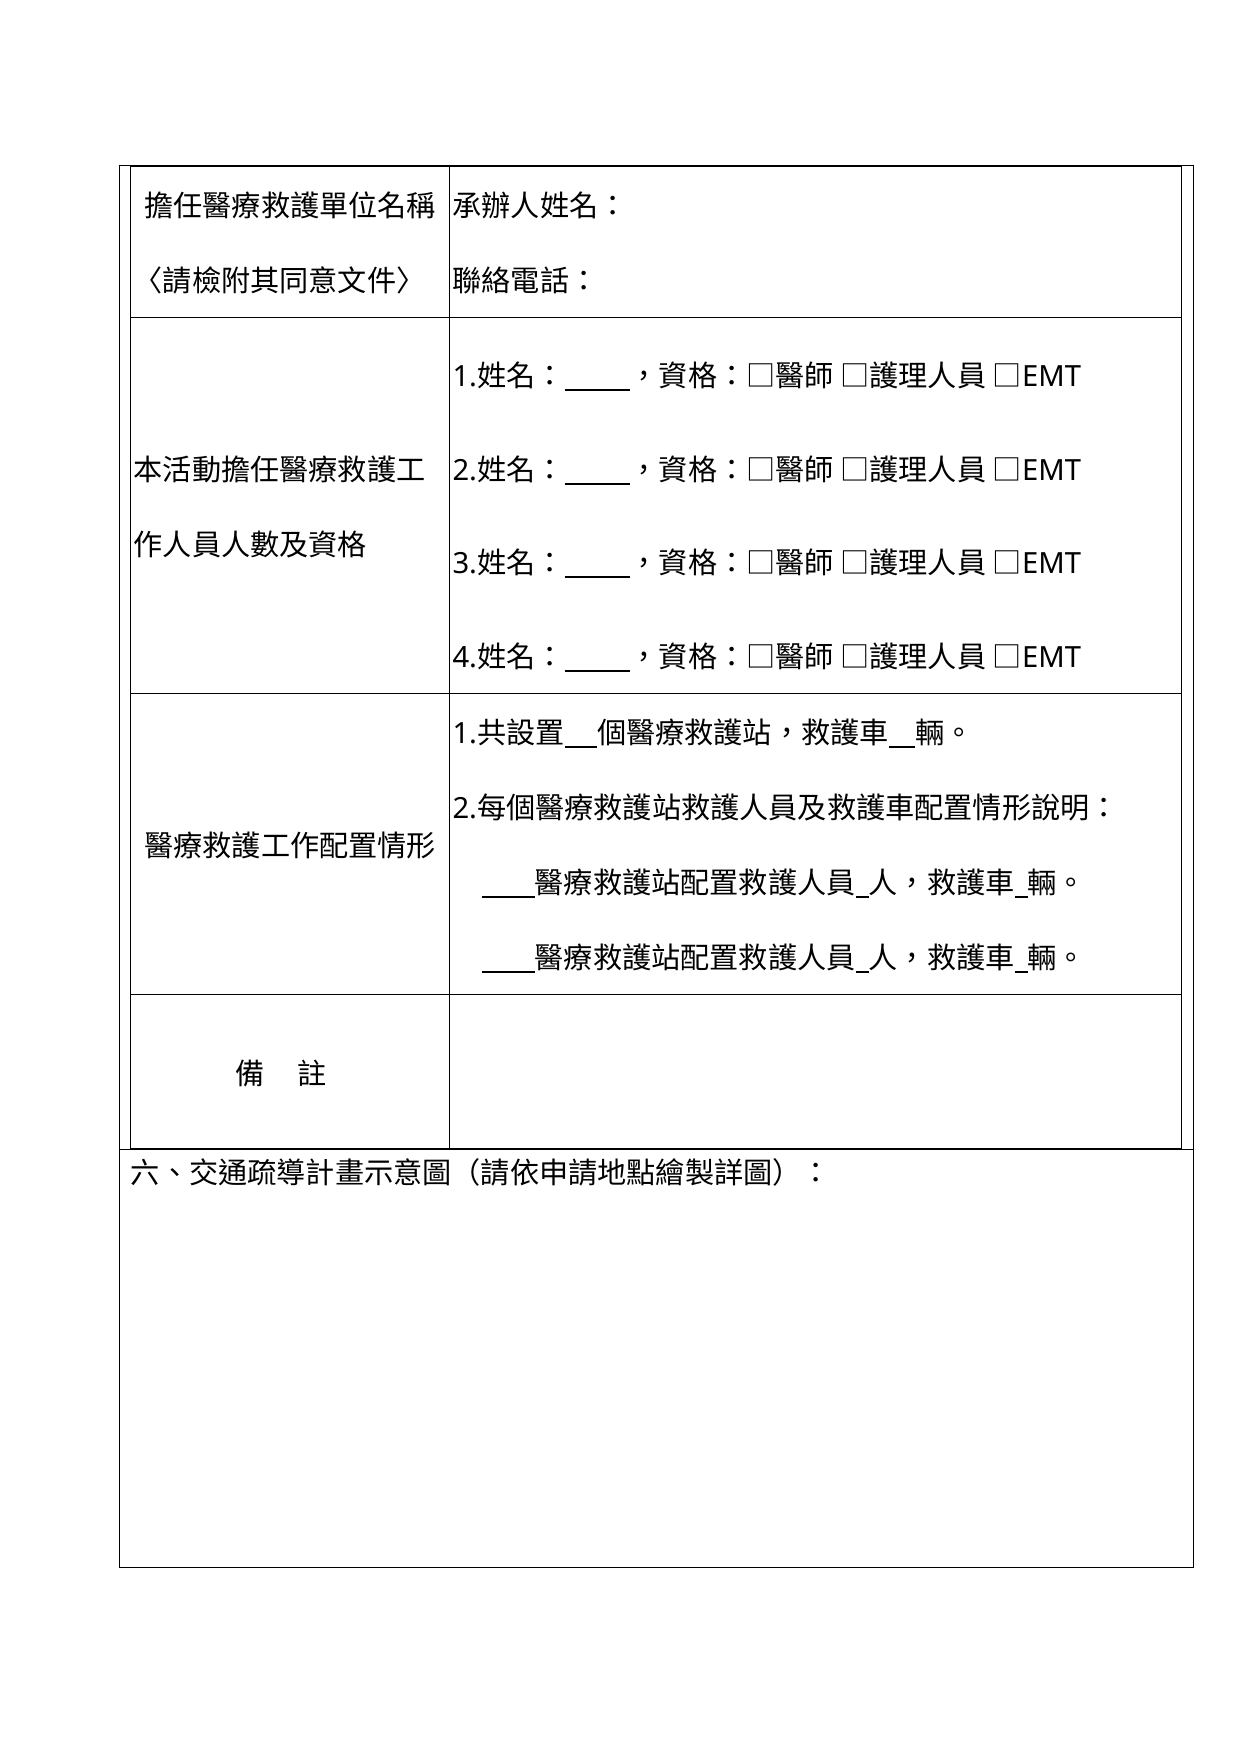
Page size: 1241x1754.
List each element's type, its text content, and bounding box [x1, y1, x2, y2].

table_cell [120, 166, 130, 1149]
table_cell [1182, 166, 1193, 1149]
table_cell 1.姓名： ，資格：□醫師 □護理人員 □EMT 2.姓名： ，資格：□醫師 □護理人員 □EMT 3.姓名： ，資格：□醫師 □護理人員 □EMT 4.姓名： ，資格：□醫師 □護理人員 □EMT [450, 318, 1181, 693]
table_cell 備 註 [131, 995, 449, 1148]
table_cell 六、交通疏導計畫示意圖（請依申請地點繪製詳圖）： [120, 1150, 1193, 1567]
table_cell 承辦人姓名： 聯絡電話： [450, 167, 1181, 317]
table_cell 本活動擔任醫療救護工作人員人數及資格 [131, 318, 449, 693]
table_cell 醫療救護工作配置情形 [131, 694, 449, 994]
table_cell 1.共設置 個醫療救護站，救護車 輛。 2.每個醫療救護站救護人員及救護車配置情形說明： 醫療救護站配置救護人員 人，救護車 輛。 醫療救護站配置救護人員 人，救護車 輛。 [450, 694, 1181, 994]
table_cell 擔任醫療救護單位名稱 〈請檢附其同意文件〉 [131, 167, 449, 317]
table_cell [450, 995, 1181, 1148]
